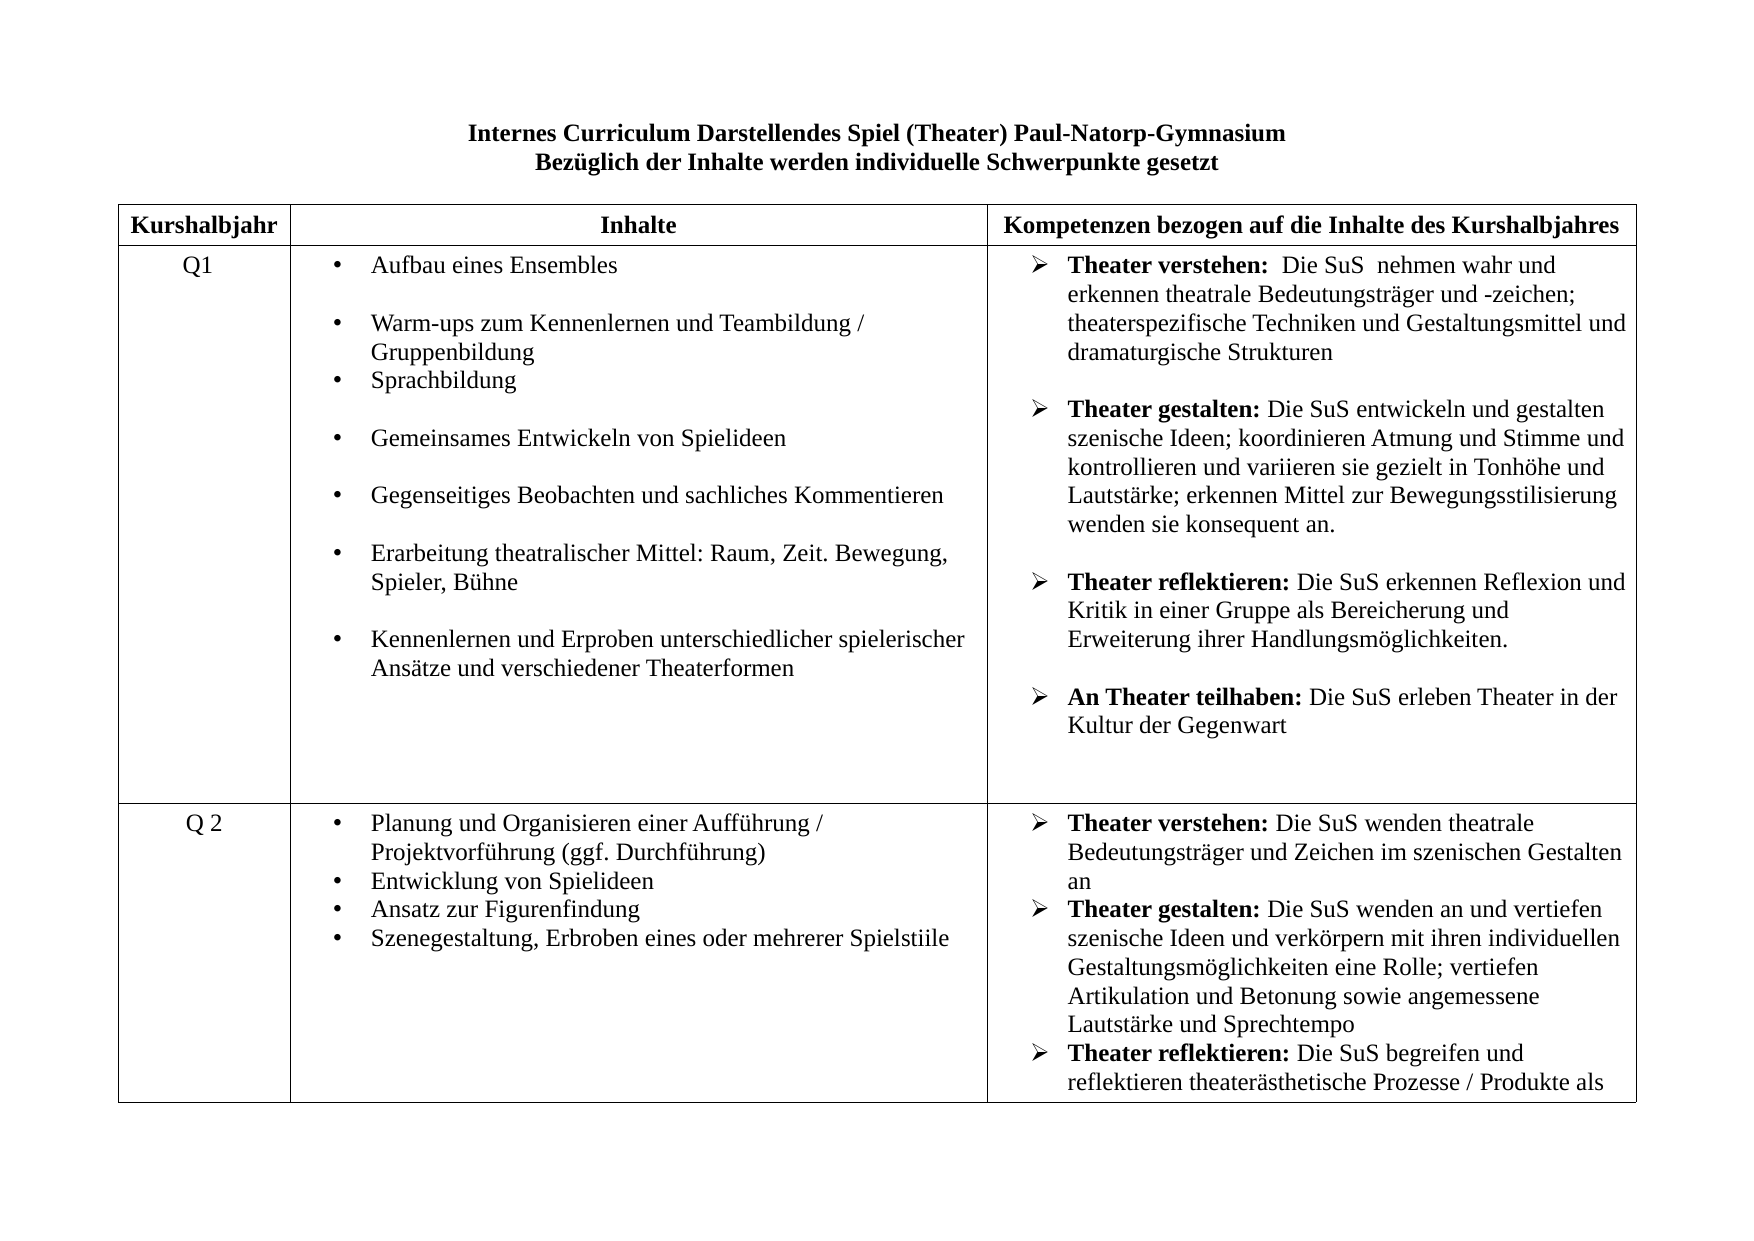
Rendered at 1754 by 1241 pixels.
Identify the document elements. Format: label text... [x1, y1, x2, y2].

table_cell Q 2 [119, 804, 290, 1102]
table_cell Aufbau eines Ensembles Warm-ups zum Kennenlernen und Teambildung / Gruppenbildung Sprachbildung Gemeinsames Entwickeln von Spielideen Gegenseitiges Beobachten und sachliches Kommentieren Erarbeitung theatralischer Mittel: Raum, Zeit. Bewegung, Spieler, Bühne Kennenlernen und Erproben unterschiedlicher spielerischer Ansätze und verschiedener Theaterformen [291, 246, 987, 802]
table_header Kurshalbjahr [119, 205, 290, 245]
table_cell Theater verstehen: Die SuS nehmen wahr und erkennen theatrale Bedeutungsträger und -zeichen; theaterspezifische Techniken und Gestaltungsmittel und dramaturgische Strukturen Theater gestalten: Die SuS entwickeln und gestalten szenische Ideen; koordinieren Atmung und Stimme und kontrollieren und variieren sie gezielt in Tonhöhe und Lautstärke; erkennen Mittel zur Bewegungsstilisierung wenden sie konsequent an. Theater reflektieren: Die SuS erkennen Reflexion und Kritik in einer Gruppe als Bereicherung und Erweiterung ihrer Handlungsmöglichkeiten. An Theater teilhaben: Die SuS erleben Theater in der Kultur der Gegenwart [988, 246, 1636, 802]
table_cell Q1 [119, 246, 290, 802]
table_cell Planung und Organisieren einer Aufführung / Projektvorführung (ggf. Durchführung) Entwicklung von Spielideen Ansatz zur Figurenfindung Szenegestaltung, Erbroben eines oder mehrerer Spielstiile [291, 804, 987, 1102]
table_cell Theater verstehen: Die SuS wenden theatrale Bedeutungsträger und Zeichen im szenischen Gestalten an Theater gestalten: Die SuS wenden an und vertiefen szenische Ideen und verkörpern mit ihren individuellen Gestaltungsmöglichkeiten eine Rolle; vertiefen Artikulation und Betonung sowie angemessene Lautstärke und Sprechtempo Theater reflektieren: Die SuS begreifen und reflektieren theaterästhetische Prozesse / Produkte als [988, 804, 1636, 1102]
text Bezüglich der Inhalte werden individuelle Schwerpunkte gesetzt [118, 147, 1636, 176]
table_header Kompetenzen bezogen auf die Inhalte des Kurshalbjahres [988, 205, 1636, 245]
table_header Inhalte [291, 205, 987, 245]
text Internes Curriculum Darstellendes Spiel (Theater) Paul-Natorp-Gymnasium [118, 118, 1636, 147]
